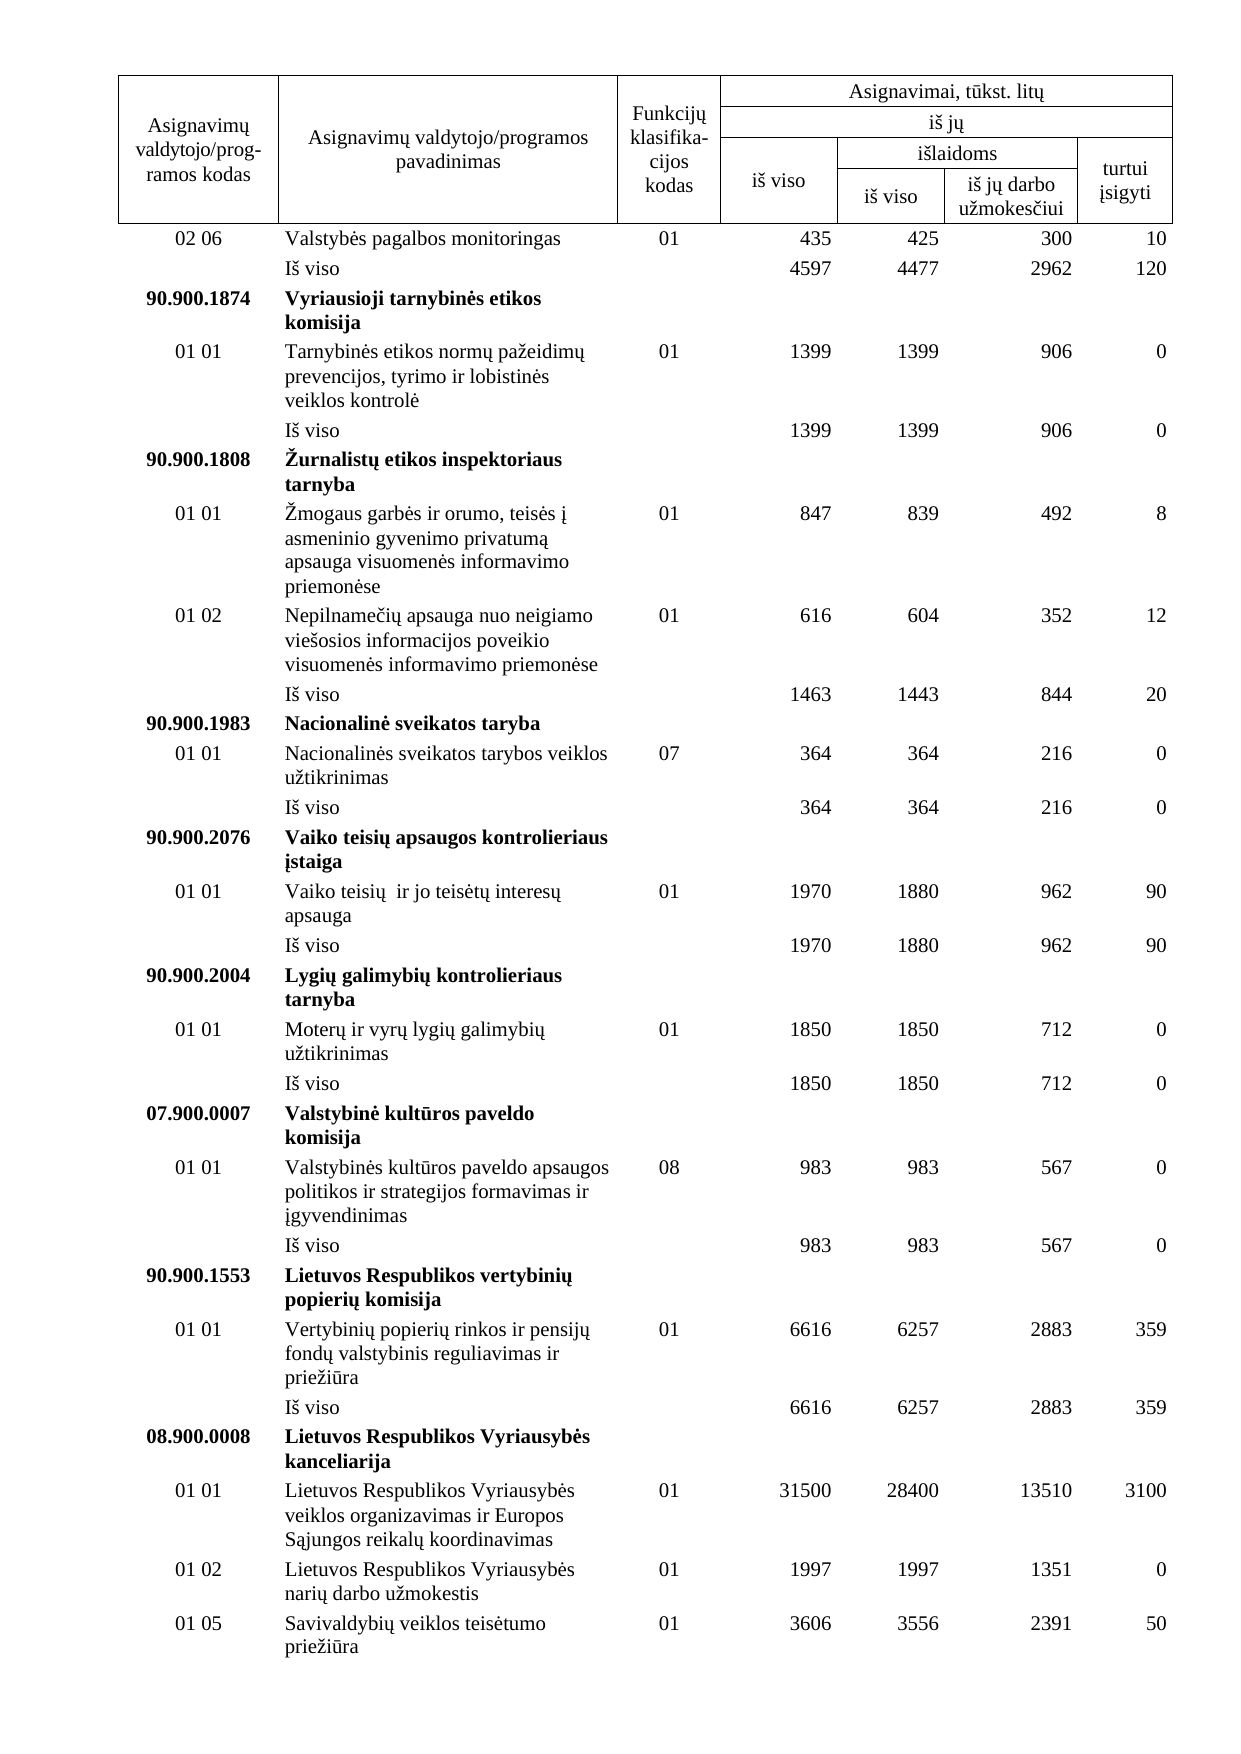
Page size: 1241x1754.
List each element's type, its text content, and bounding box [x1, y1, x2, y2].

table_cell 08 [618, 1152, 720, 1230]
table_cell [618, 253, 720, 283]
table_cell 01 02 [118, 601, 278, 678]
table_cell 90 [1078, 876, 1172, 930]
table_cell 13510 [945, 1476, 1078, 1553]
table_cell 1880 [837, 876, 944, 930]
table_cell Valstybinė kultūros paveldo komisija [279, 1098, 618, 1152]
table_cell [618, 1260, 720, 1314]
table_cell 0 [1078, 1152, 1172, 1230]
table_cell 28400 [837, 1476, 944, 1553]
table_cell [1078, 1098, 1172, 1152]
table_cell 1463 [720, 679, 837, 708]
table_cell 1850 [837, 1014, 944, 1068]
table_cell 906 [945, 415, 1078, 444]
table_cell 2883 [945, 1314, 1078, 1392]
table_cell 216 [945, 792, 1078, 822]
table_cell [837, 445, 944, 498]
table_cell 01 02 [118, 1554, 278, 1607]
table_cell 983 [837, 1152, 944, 1230]
table_cell 07.900.0007 [118, 1098, 278, 1152]
table_cell [837, 1422, 944, 1476]
table_cell Moterų ir vyrų lygių galimybių užtikrinimas [279, 1014, 618, 1068]
table_cell [1078, 283, 1172, 337]
table_cell 01 [618, 1314, 720, 1392]
table_cell 1399 [837, 415, 944, 444]
table_cell [945, 283, 1078, 337]
table_cell Iš viso [279, 253, 618, 283]
table_cell [118, 679, 278, 708]
table_cell Iš viso [279, 792, 618, 822]
table_cell 962 [945, 876, 1078, 930]
table_cell 0 [1078, 1014, 1172, 1068]
table_cell 6257 [837, 1314, 944, 1392]
table_cell 07 [618, 738, 720, 792]
table_cell Nepilnamečių apsauga nuo neigiamo viešosios informacijos poveikio visuomenės informavimo priemonėse [279, 601, 618, 678]
table_cell [837, 960, 944, 1014]
table_cell 0 [1078, 1068, 1172, 1098]
table_cell Iš viso [279, 930, 618, 960]
table_cell [618, 930, 720, 960]
table_cell [720, 1422, 837, 1476]
table_cell [837, 1260, 944, 1314]
table_cell 08.900.0008 [118, 1422, 278, 1476]
table_cell 01 01 [118, 876, 278, 930]
table_cell 01 01 [118, 337, 278, 414]
table_cell 12 [1078, 601, 1172, 678]
table_cell 3100 [1078, 1476, 1172, 1553]
table_cell Savivaldybių veiklos teisėtumo priežiūra [279, 1608, 618, 1661]
table_cell 8 [1078, 499, 1172, 601]
table_cell [837, 709, 944, 738]
table_cell 2962 [945, 253, 1078, 283]
table_cell 6616 [720, 1392, 837, 1422]
table_cell [118, 415, 278, 444]
table_cell 90.900.1553 [118, 1260, 278, 1314]
table_cell 962 [945, 930, 1078, 960]
table_cell [1078, 445, 1172, 498]
table_cell 1850 [720, 1014, 837, 1068]
table_header Asignavimai, tūkst. litų [721, 76, 1172, 106]
table_cell [618, 445, 720, 498]
table_cell Žmogaus garbės ir orumo, teisės į asmeninio gyvenimo privatumą apsauga visuomenės informavimo priemonėse [279, 499, 618, 601]
table_cell 4477 [837, 253, 944, 283]
table_cell [618, 283, 720, 337]
table_cell [618, 679, 720, 708]
table_cell 983 [720, 1152, 837, 1230]
table_cell [618, 960, 720, 1014]
table_cell 1880 [837, 930, 944, 960]
table_cell 0 [1078, 337, 1172, 414]
table_cell išlaidoms [838, 138, 1077, 168]
table_cell turtui įsigyti [1078, 138, 1172, 223]
table_cell [618, 1392, 720, 1422]
table_cell Lietuvos Respublikos vertybinių popierių komisija [279, 1260, 618, 1314]
table_cell Iš viso [279, 1230, 618, 1260]
table_cell Valstybės pagalbos monitoringas [279, 224, 618, 253]
table_cell 01 01 [118, 1152, 278, 1230]
table_cell 425 [837, 224, 944, 253]
table_cell 90.900.1983 [118, 709, 278, 738]
table_header Asignavimų valdytojo/programos pavadinimas [279, 76, 617, 223]
table_cell 1351 [945, 1554, 1078, 1607]
table_cell [1078, 1422, 1172, 1476]
table_cell 90.900.1874 [118, 283, 278, 337]
table_cell 1970 [720, 876, 837, 930]
table_cell 364 [837, 792, 944, 822]
table_cell 90 [1078, 930, 1172, 960]
table_cell 1970 [720, 930, 837, 960]
table_cell 1997 [720, 1554, 837, 1607]
table_cell 492 [945, 499, 1078, 601]
table_cell 01 [618, 1608, 720, 1661]
table_cell 90.900.1808 [118, 445, 278, 498]
table_cell [720, 1260, 837, 1314]
table_cell 10 [1078, 224, 1172, 253]
table_cell Iš viso [279, 1392, 618, 1422]
table_cell [945, 445, 1078, 498]
table_cell 712 [945, 1068, 1078, 1098]
table_cell Vertybinių popierių rinkos ir pensijų fondų valstybinis reguliavimas ir priežiūra [279, 1314, 618, 1392]
table_cell [618, 1068, 720, 1098]
table_cell [618, 792, 720, 822]
table_cell 0 [1078, 415, 1172, 444]
table_cell Nacionalinės sveikatos tarybos veiklos užtikrinimas [279, 738, 618, 792]
table_cell 1399 [720, 337, 837, 414]
table_cell 1399 [720, 415, 837, 444]
table_cell Lygių galimybių kontrolieriaus tarnyba [279, 960, 618, 1014]
table_cell 6616 [720, 1314, 837, 1392]
table_cell [945, 1098, 1078, 1152]
table_cell 01 01 [118, 1476, 278, 1553]
table_cell 1850 [837, 1068, 944, 1098]
table_cell 01 [618, 499, 720, 601]
table_cell Tarnybinės etikos normų pažeidimų prevencijos, tyrimo ir lobistinės veiklos kontrolė [279, 337, 618, 414]
table_cell Lietuvos Respublikos Vyriausybės kanceliarija [279, 1422, 618, 1476]
table_cell Iš viso [279, 679, 618, 708]
table_cell [720, 283, 837, 337]
table_cell iš jų darbo užmokesčiui [945, 169, 1077, 223]
table_cell Vaiko teisių apsaugos kontrolieriaus įstaiga [279, 822, 618, 876]
table_cell Nacionalinė sveikatos taryba [279, 709, 618, 738]
table_cell [720, 960, 837, 1014]
table_cell Vaiko teisių ir jo teisėtų interesų apsauga [279, 876, 618, 930]
table_cell [118, 1392, 278, 1422]
table_cell [837, 822, 944, 876]
table_cell 01 [618, 876, 720, 930]
table_cell 0 [1078, 738, 1172, 792]
table_cell [720, 709, 837, 738]
table_cell 31500 [720, 1476, 837, 1553]
table_cell 01 [618, 1554, 720, 1607]
table_header Asignavimų valdytojo/prog-ramos kodas [119, 76, 278, 223]
table_cell 4597 [720, 253, 837, 283]
table_cell [118, 930, 278, 960]
table_cell [945, 709, 1078, 738]
table_cell 359 [1078, 1392, 1172, 1422]
table_cell 1850 [720, 1068, 837, 1098]
table_cell Lietuvos Respublikos Vyriausybės narių darbo užmokestis [279, 1554, 618, 1607]
table_cell 983 [720, 1230, 837, 1260]
table_cell [118, 792, 278, 822]
table_cell 01 01 [118, 499, 278, 601]
table_cell 847 [720, 499, 837, 601]
table_cell 906 [945, 337, 1078, 414]
table_cell 120 [1078, 253, 1172, 283]
table_cell 01 [618, 1014, 720, 1068]
table_cell 839 [837, 499, 944, 601]
table_cell 02 06 [118, 224, 278, 253]
table_cell [1078, 1260, 1172, 1314]
table_cell 01 [618, 601, 720, 678]
table_cell 567 [945, 1230, 1078, 1260]
table_cell [1078, 960, 1172, 1014]
table_cell 567 [945, 1152, 1078, 1230]
table_cell 712 [945, 1014, 1078, 1068]
table_cell Vyriausioji tarnybinės etikos komisija [279, 283, 618, 337]
table_cell Žurnalistų etikos inspektoriaus tarnyba [279, 445, 618, 498]
table_cell 604 [837, 601, 944, 678]
table_cell 364 [720, 792, 837, 822]
table_cell 216 [945, 738, 1078, 792]
table_cell [945, 1260, 1078, 1314]
table_cell 01 05 [118, 1608, 278, 1661]
table_cell 359 [1078, 1314, 1172, 1392]
table_cell 3556 [837, 1608, 944, 1661]
table_cell [618, 1098, 720, 1152]
table_cell 01 [618, 337, 720, 414]
table_cell [618, 1230, 720, 1260]
table_cell [720, 822, 837, 876]
table_cell 983 [837, 1230, 944, 1260]
table_cell [945, 1422, 1078, 1476]
table_cell 0 [1078, 792, 1172, 822]
table_cell [837, 283, 944, 337]
table_cell 844 [945, 679, 1078, 708]
table_cell 364 [720, 738, 837, 792]
table_cell 2391 [945, 1608, 1078, 1661]
table_cell [837, 1098, 944, 1152]
table_cell [618, 709, 720, 738]
table_cell [118, 253, 278, 283]
table_cell [1078, 822, 1172, 876]
table_cell iš viso [721, 138, 837, 223]
table_cell [1078, 709, 1172, 738]
table_cell 616 [720, 601, 837, 678]
table_cell 01 [618, 1476, 720, 1553]
table_cell 01 01 [118, 738, 278, 792]
table_cell Lietuvos Respublikos Vyriausybės veiklos organizavimas ir Europos Sąjungos reikalų koordinavimas [279, 1476, 618, 1553]
table_cell 1399 [837, 337, 944, 414]
table_cell [118, 1230, 278, 1260]
table_cell 01 01 [118, 1314, 278, 1392]
table_header Funkcijų klasifika-cijos kodas [618, 76, 720, 223]
table_cell [618, 822, 720, 876]
table_cell 1997 [837, 1554, 944, 1607]
table_cell Iš viso [279, 1068, 618, 1098]
table_cell 01 01 [118, 1014, 278, 1068]
table_cell [945, 960, 1078, 1014]
table_cell 90.900.2076 [118, 822, 278, 876]
table_cell 435 [720, 224, 837, 253]
table_cell iš viso [838, 169, 944, 223]
table_cell 50 [1078, 1608, 1172, 1661]
table_cell 0 [1078, 1230, 1172, 1260]
table_cell [720, 1098, 837, 1152]
table_cell Valstybinės kultūros paveldo apsaugos politikos ir strategijos formavimas ir įgyvendinimas [279, 1152, 618, 1230]
table_cell [720, 445, 837, 498]
table_cell Iš viso [279, 415, 618, 444]
table_cell 3606 [720, 1608, 837, 1661]
table_cell [945, 822, 1078, 876]
table_cell 01 [618, 224, 720, 253]
table_cell [618, 1422, 720, 1476]
table_cell 364 [837, 738, 944, 792]
table_cell 352 [945, 601, 1078, 678]
table_cell [118, 1068, 278, 1098]
table_cell 300 [945, 224, 1078, 253]
table_cell 90.900.2004 [118, 960, 278, 1014]
table_cell iš jų [721, 107, 1172, 137]
table_cell [618, 415, 720, 444]
table_cell 2883 [945, 1392, 1078, 1422]
table_cell 0 [1078, 1554, 1172, 1607]
table_cell 1443 [837, 679, 944, 708]
table_cell 20 [1078, 679, 1172, 708]
table_cell 6257 [837, 1392, 944, 1422]
